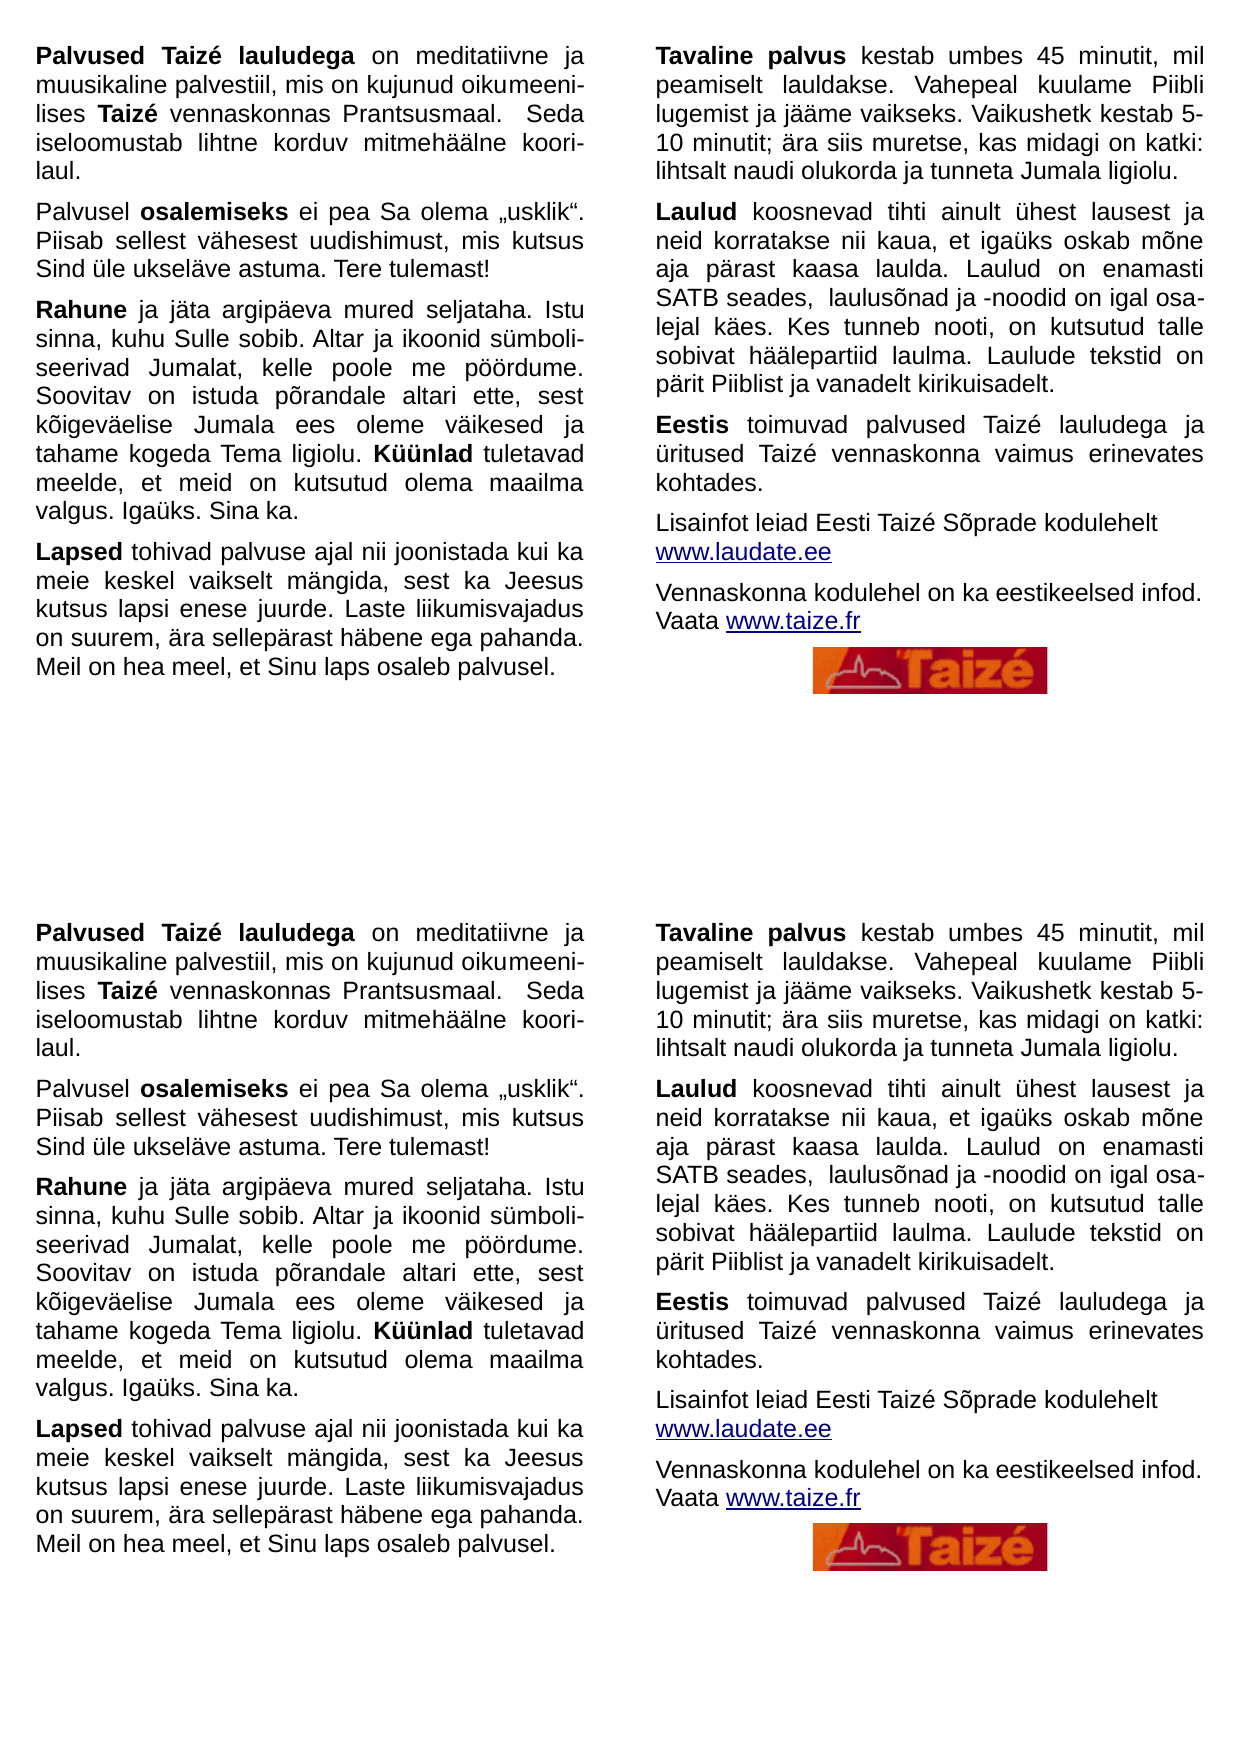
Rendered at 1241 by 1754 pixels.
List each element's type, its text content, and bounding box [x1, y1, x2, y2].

table_cell Tavaline palvus kestab umbes 45 minutit, mil pea­miselt lauldakse. Vahepeal kuulame Piibli lugemist ja jääme vaikseks. Vaikushetk kestab 5-10 minutit; ära siis muretse, kas midagi on katki: lihtsalt naudi olukorda ja tunneta Jumala ligiolu. Laulud koosnevad tihti ainult ühest lausest ja neid korratakse nii kaua, et igaüks oskab mõne aja pärast kaasa laulda. Laulud on enamasti SATB seades, laulusõnad ja -noodid on igal osa­le­jal käes. Kes tunneb nooti, on kutsutud talle sobivat häälepartiid laulma. Laulude tekstid on pärit Piiblist ja vanadelt kirikuisadelt. Eestis toimuvad palvused Taizé lauludega ja üritused Taizé vennaskonna vaimus erinevates kohtades. Lisainfot leiad Eesti Taizé Sõprade kodulehelt www.laudate.ee Vennaskonna kodulehel on ka eestikeelsed infod. Vaata www.taize.fr [620, 877, 1240, 1754]
picture [812, 1523, 1048, 1571]
picture [812, 647, 1048, 694]
table_header Palvused Taizé lauludega on meditatiivne ja muusikaline palvestiil, mis on kujunud oiku­meeni­lises Taizé vennaskonnas Prantsus­maal. Seda iseloomustab liht­ne korduv mitme­häälne koori­laul. Palvusel osalemiseks ei pea Sa olema „usklik“. Piisab sellest vähesest uudishimust, mis kutsus Sind üle ukseläve astuma. Tere tulemast! Rahune ja jäta argipäeva mured selja­taha. Istu sinna, kuhu Sulle sobib. Altar ja ikoonid süm­boli­see­rivad Ju­ma­lat, kelle poole me pöördume. Soovitav on istuda põrandale altari ette, sest kõigeväelise Jumala ees oleme väikesed ja tahame kogeda Tema ligiolu. Küünlad tuletavad meelde, et meid on kutsutud olema maailma valgus. Igaüks. Sina ka. Lapsed tohivad palvuse ajal nii joonistada kui ka meie keskel vaikselt mängida, sest ka Jeesus kutsus lapsi enese juurde. Laste liikumisvajadus on suurem, ära sellepärast häbene ega pahanda. Meil on hea meel, et Sinu laps osaleb palvusel. [0, 0, 620, 877]
table_cell Palvused Taizé lauludega on meditatiivne ja muusikaline palvestiil, mis on kujunud oiku­meeni­lises Taizé vennaskonnas Prantsus­maal. Seda iseloomustab liht­ne korduv mitme­häälne koori­laul. Palvusel osalemiseks ei pea Sa olema „usklik“. Piisab sellest vähesest uudishimust, mis kutsus Sind üle ukseläve astuma. Tere tulemast! Rahune ja jäta argipäeva mured selja­taha. Istu sinna, kuhu Sulle sobib. Altar ja ikoonid süm­boli­see­rivad Ju­ma­lat, kelle poole me pöördume. Soovitav on istuda põrandale altari ette, sest kõigeväelise Jumala ees oleme väikesed ja tahame kogeda Tema ligiolu. Küünlad tuletavad meelde, et meid on kutsutud olema maailma valgus. Igaüks. Sina ka. Lapsed tohivad palvuse ajal nii joonistada kui ka meie keskel vaikselt mängida, sest ka Jeesus kutsus lapsi enese juurde. Laste liikumisvajadus on suurem, ära sellepärast häbene ega pahanda. Meil on hea meel, et Sinu laps osaleb palvusel. [0, 877, 620, 1754]
table_header Tavaline palvus kestab umbes 45 minutit, mil pea­miselt lauldakse. Vahepeal kuulame Piibli lugemist ja jääme vaikseks. Vaikushetk kestab 5-10 minutit; ära siis muretse, kas midagi on katki: lihtsalt naudi olukorda ja tunneta Jumala ligiolu. Laulud koosnevad tihti ainult ühest lausest ja neid korratakse nii kaua, et igaüks oskab mõne aja pärast kaasa laulda. Laulud on enamasti SATB seades, laulusõnad ja -noodid on igal osa­le­jal käes. Kes tunneb nooti, on kutsutud talle sobivat häälepartiid laulma. Laulude tekstid on pärit Piiblist ja vanadelt kirikuisadelt. Eestis toimuvad palvused Taizé lauludega ja üritused Taizé vennaskonna vaimus erinevates kohtades. Lisainfot leiad Eesti Taizé Sõprade kodulehelt www.laudate.ee Vennaskonna kodulehel on ka eestikeelsed infod. Vaata www.taize.fr [620, 0, 1240, 877]
